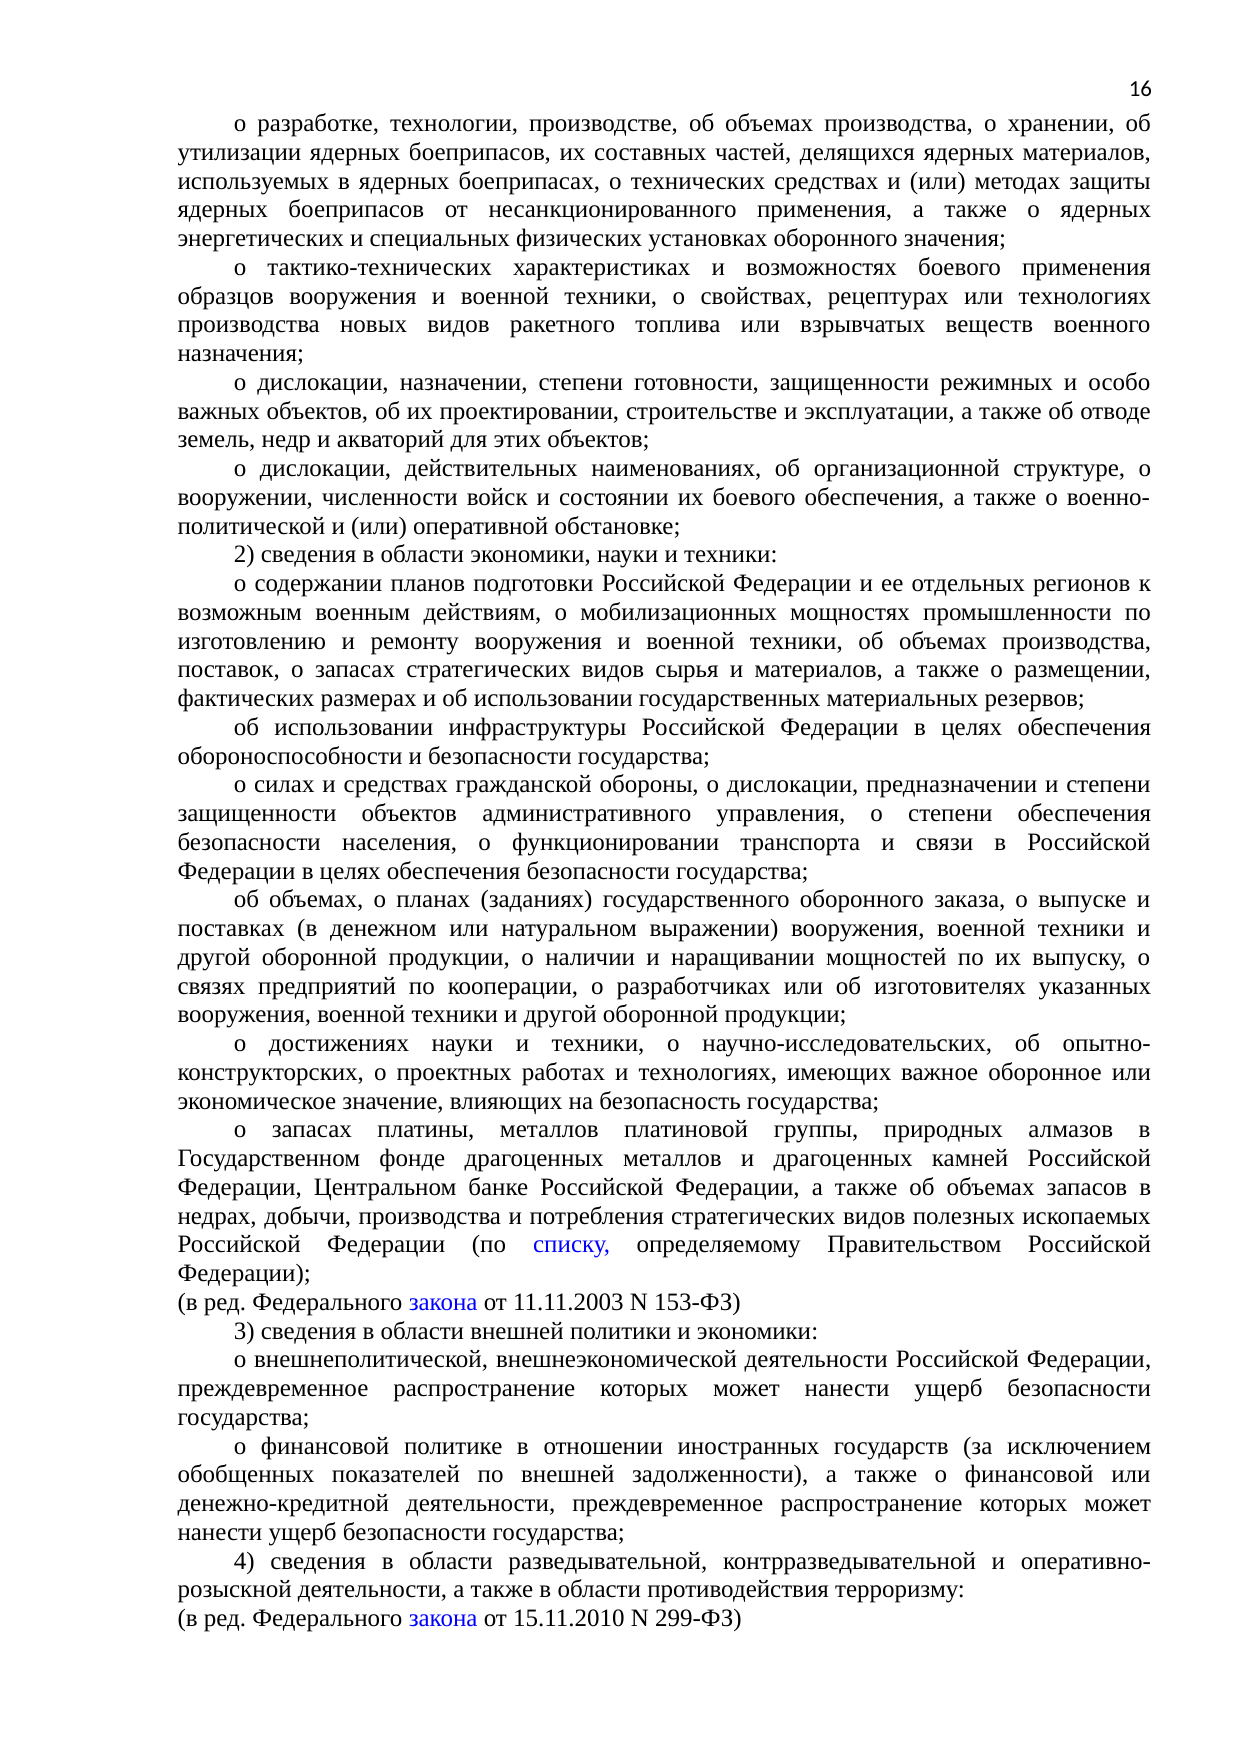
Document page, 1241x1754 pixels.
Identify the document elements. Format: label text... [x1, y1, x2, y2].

text о силах и средствах гражданской обороны, о дислокации, предназначении и степени защищенности объектов административного управления, о степени обеспечения безопасности населения, о функционировании транспорта и связи в Российской Федерации в целях обеспечения безопасности государства; [177, 769, 1152, 884]
text о запасах платины, металлов платиновой группы, природных алмазов в Государственном фонде драгоценных металлов и драгоценных камней Российской Федерации, Центральном банке Российской Федерации, а также об объемах запасов в недрах, добычи, производства и потребления стратегических видов полезных ископаемых Российской Федерации (по списку, определяемому Правительством Российской Федерации); [177, 1114, 1152, 1287]
text о дислокации, назначении, степени готовности, защищенности режимных и особо важных объектов, об их проектировании, строительстве и эксплуатации, а также об отводе земель, недр и акваторий для этих объектов; [177, 367, 1152, 453]
text 2) сведения в области экономики, науки и техники: [177, 539, 1152, 568]
text о содержании планов подготовки Российской Федерации и ее отдельных регионов к возможным военным действиям, о мобилизационных мощностях промышленности по изготовлению и ремонту вооружения и военной техники, об объемах производства, поставок, о запасах стратегических видов сырья и материалов, а также о размещении, фактических размерах и об использовании государственных материальных резервов; [177, 568, 1152, 712]
text об объемах, о планах (заданиях) государственного оборонного заказа, о выпуске и поставках (в денежном или натуральном выражении) вооружения, военной техники и другой оборонной продукции, о наличии и наращивании мощностей по их выпуску, о связях предприятий по кооперации, о разработчиках или об изготовителях указанных вооружения, военной техники и другой оборонной продукции; [177, 884, 1152, 1028]
text о дислокации, действительных наименованиях, об организационной структуре, о вооружении, численности войск и состоянии их боевого обеспечения, а также о военно-политической и (или) оперативной обстановке; [177, 453, 1152, 539]
text об использовании инфраструктуры Российской Федерации в целях обеспечения обороноспособности и безопасности государства; [177, 712, 1152, 769]
text о разработке, технологии, производстве, об объемах производства, о хранении, об утилизации ядерных боеприпасов, их составных частей, делящихся ядерных материалов, используемых в ядерных боеприпасах, о технических средствах и (или) методах защиты ядерных боеприпасов от несанкционированного применения, а также о ядерных энергетических и специальных физических установках оборонного значения; [177, 108, 1152, 252]
text 4) сведения в области разведывательной, контрразведывательной и оперативно-розыскной деятельности, а также в области противодействия терроризму: [177, 1546, 1152, 1603]
text о финансовой политике в отношении иностранных государств (за исключением обобщенных показателей по внешней задолженности), а также о финансовой или денежно-кредитной деятельности, преждевременное распространение которых может нанести ущерб безопасности государства; [177, 1431, 1152, 1546]
text 3) сведения в области внешней политики и экономики: [177, 1316, 1152, 1344]
text (в ред. Федерального закона от 11.11.2003 N 153-ФЗ) [177, 1287, 1152, 1316]
text о внешнеполитической, внешнеэкономической деятельности Российской Федерации, преждевременное распространение которых может нанести ущерб безопасности государства; [177, 1344, 1152, 1431]
text (в ред. Федерального закона от 15.11.2010 N 299-ФЗ) [177, 1603, 1152, 1632]
text о достижениях науки и техники, о научно-исследовательских, об опытно-конструкторских, о проектных работах и технологиях, имеющих важное оборонное или экономическое значение, влияющих на безопасность государства; [177, 1028, 1152, 1114]
text о тактико-технических характеристиках и возможностях боевого применения образцов вооружения и военной техники, о свойствах, рецептурах или технологиях производства новых видов ракетного топлива или взрывчатых веществ военного назначения; [177, 252, 1152, 367]
